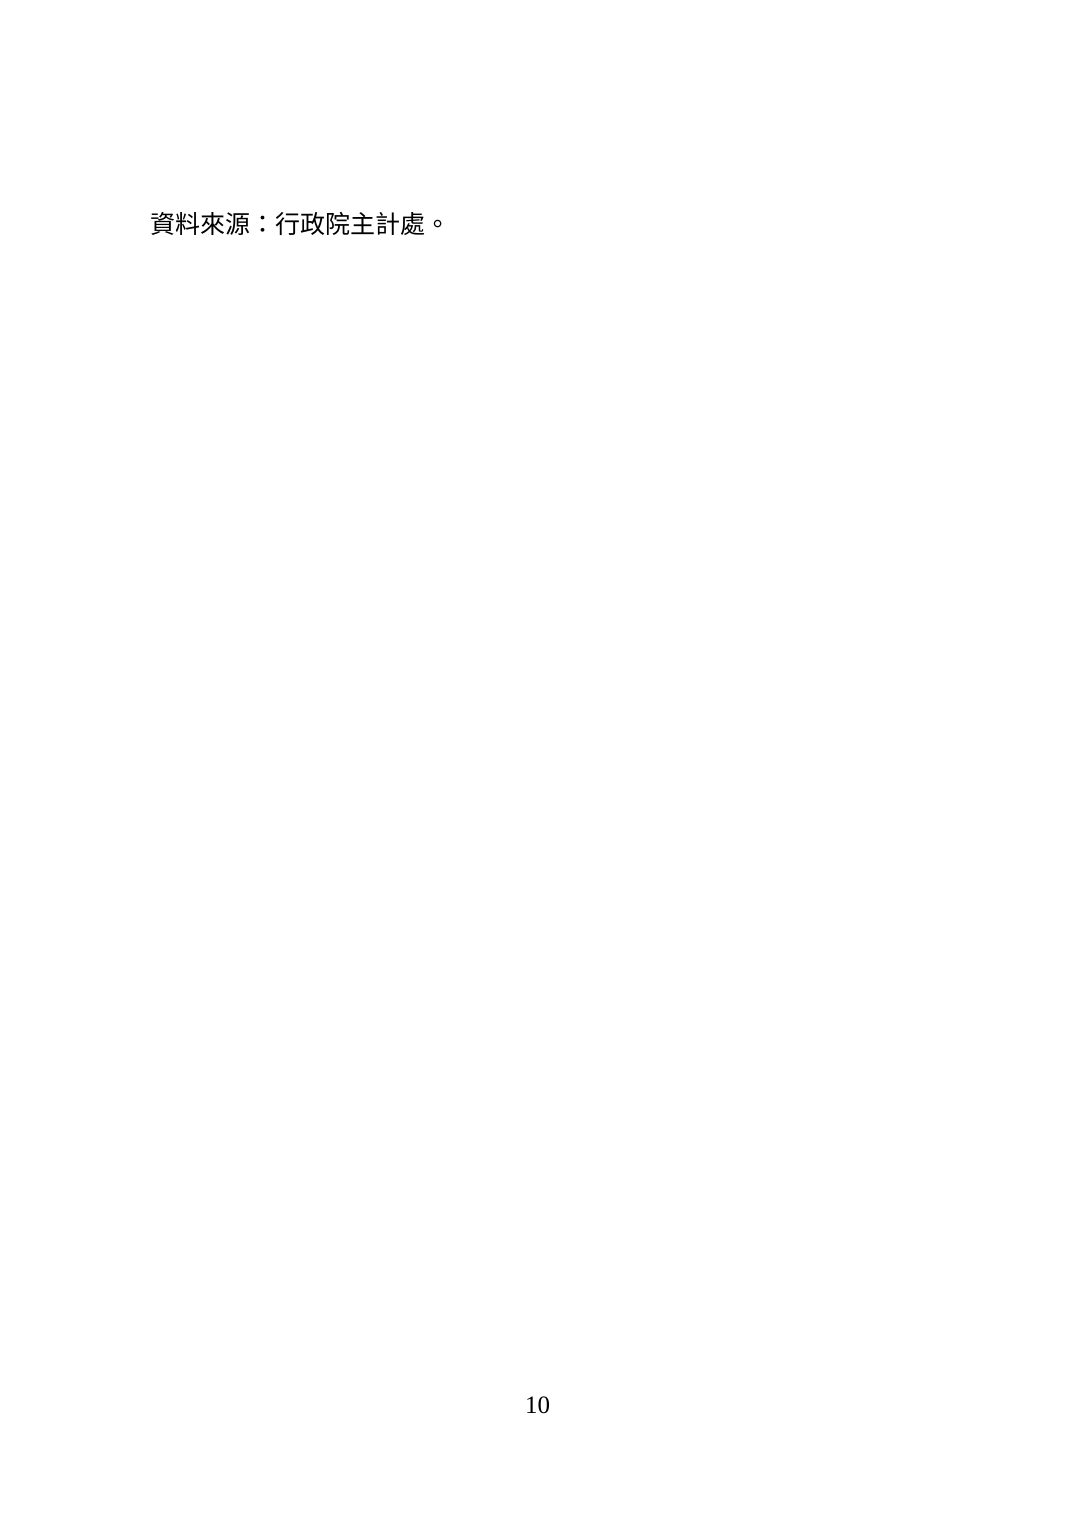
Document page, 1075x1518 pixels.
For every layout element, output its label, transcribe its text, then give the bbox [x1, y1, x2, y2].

text 資料來源：行政院主計處。 [150, 196, 925, 242]
